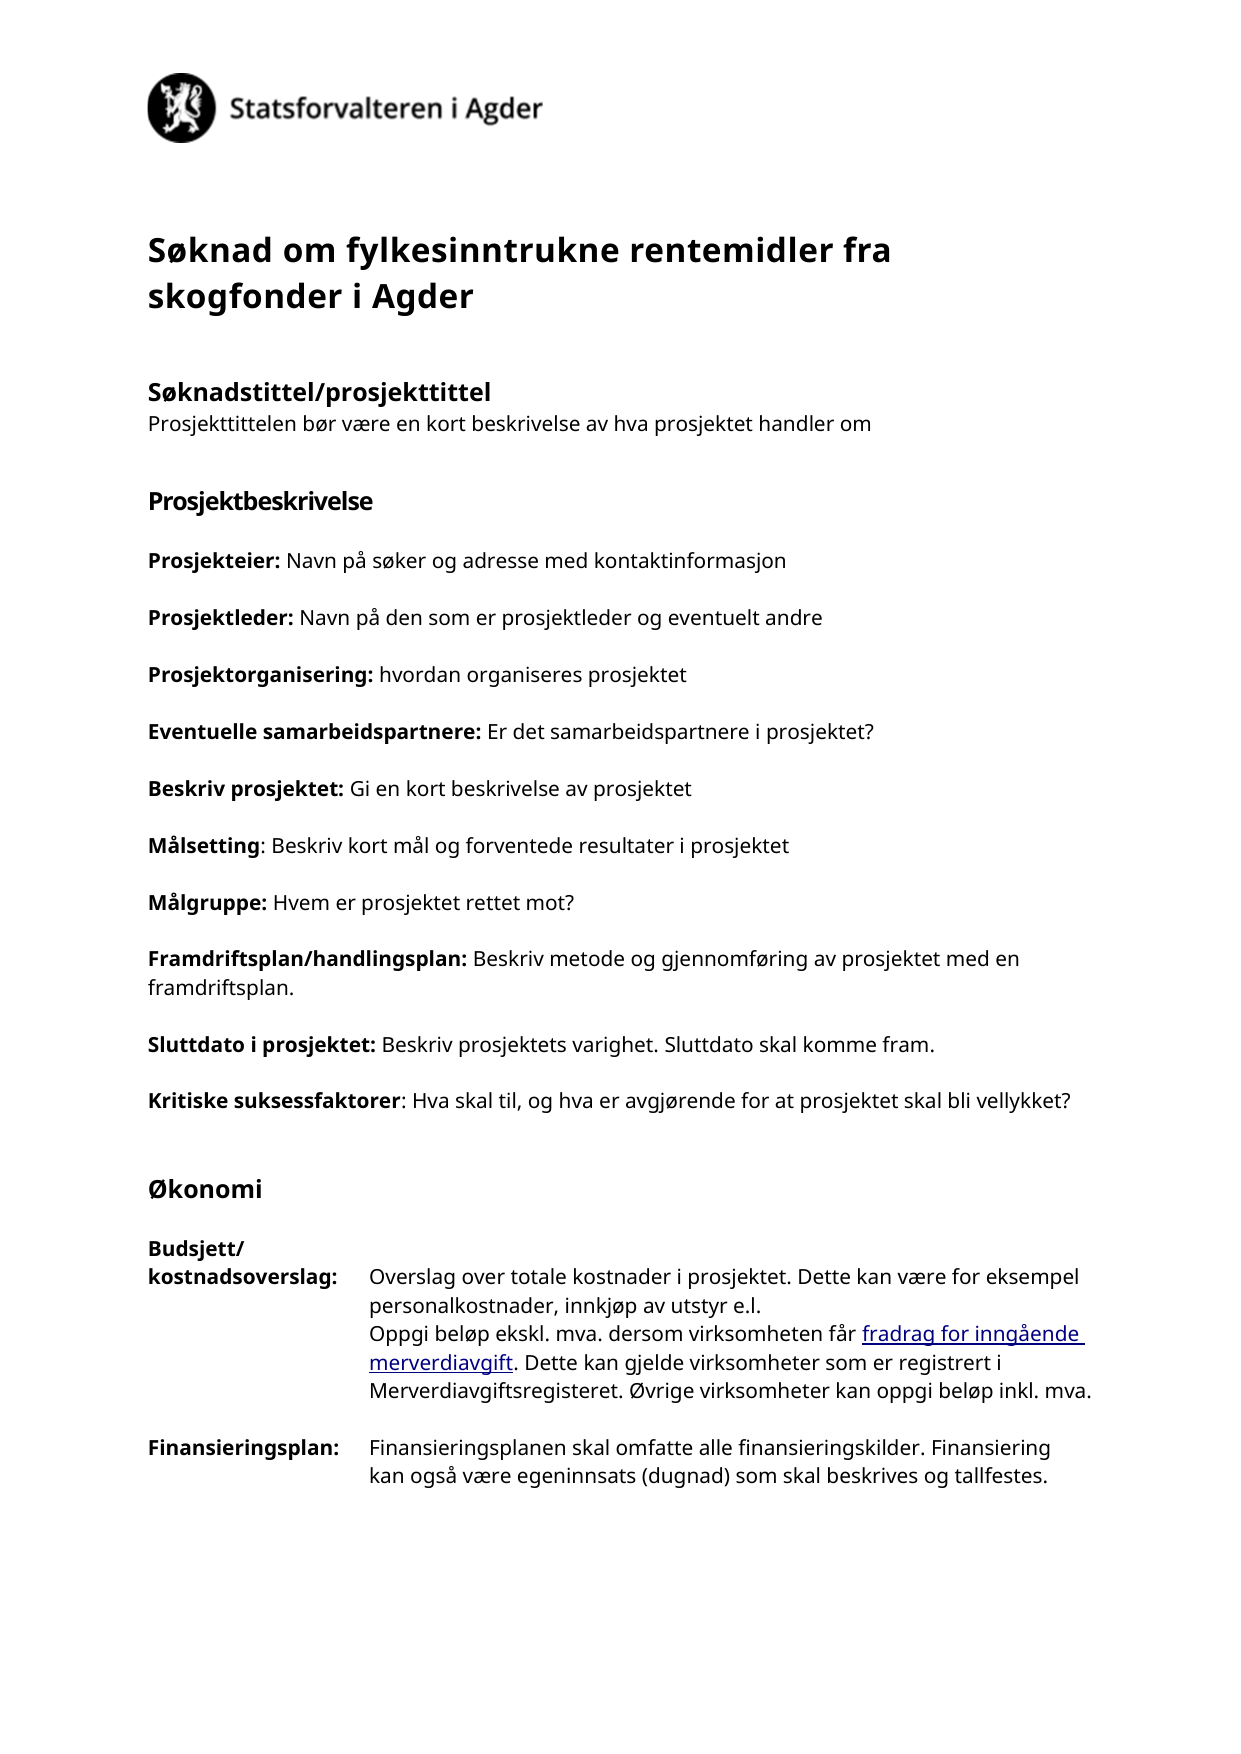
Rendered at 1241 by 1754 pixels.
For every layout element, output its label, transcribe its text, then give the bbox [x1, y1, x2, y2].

text Prosjektleder: Navn på den som er prosjektleder og eventuelt andre [148, 603, 1093, 632]
text Sluttdato i prosjektet: Beskriv prosjektets varighet. Sluttdato skal komme fram. [148, 1030, 1093, 1058]
text Oppgi beløp ekskl. mva. dersom virksomheten får fradrag for inngående merverdiavgift. Dette kan gjelde virksomheter som er registrert i Merverdiavgiftsregisteret. Øvrige virksomheter kan oppgi beløp inkl. mva. [369, 1319, 1093, 1405]
text Søknad om fylkesinntrukne rentemidler fra skogfonder i Agder [148, 227, 1093, 318]
text Prosjektorganisering: hvordan organiseres prosjektet [148, 660, 1093, 688]
text Prosjektbeskrivelse [148, 484, 1093, 518]
text Finansieringsplan: Finansieringsplanen skal omfatte alle finansieringskilder. Finansiering kan også være egeninnsats (dugnad) som skal beskrives og tallfestes. [148, 1433, 1093, 1490]
text Budsjett/ [148, 1234, 1093, 1262]
text kostnadsoverslag: Overslag over totale kostnader i prosjektet. Dette kan være for eksempel personalkostnader, innkjøp av utstyr e.l. [148, 1262, 1093, 1319]
text Målgruppe: Hvem er prosjektet rettet mot? [148, 888, 1093, 916]
text Målsetting: Beskriv kort mål og forventede resultater i prosjektet [148, 831, 1093, 859]
text Prosjekteier: Navn på søker og adresse med kontaktinformasjon [148, 546, 1093, 575]
text Eventuelle samarbeidspartnere: Er det samarbeidspartnere i prosjektet? [148, 717, 1093, 745]
text Søknadstittel/prosjekttittel Prosjekttittelen bør være en kort beskrivelse av hva prosjektet handler om [148, 375, 1093, 437]
text Framdriftsplan/handlingsplan: Beskriv metode og gjennomføring av prosjektet med en framdriftsplan. [148, 944, 1093, 1001]
text Kritiske suksessfaktorer: Hva skal til, og hva er avgjørende for at prosjektet skal bli vellykket? [148, 1087, 1093, 1143]
text Økonomi [148, 1172, 1093, 1206]
text Beskriv prosjektet: Gi en kort beskrivelse av prosjektet [148, 774, 1093, 802]
